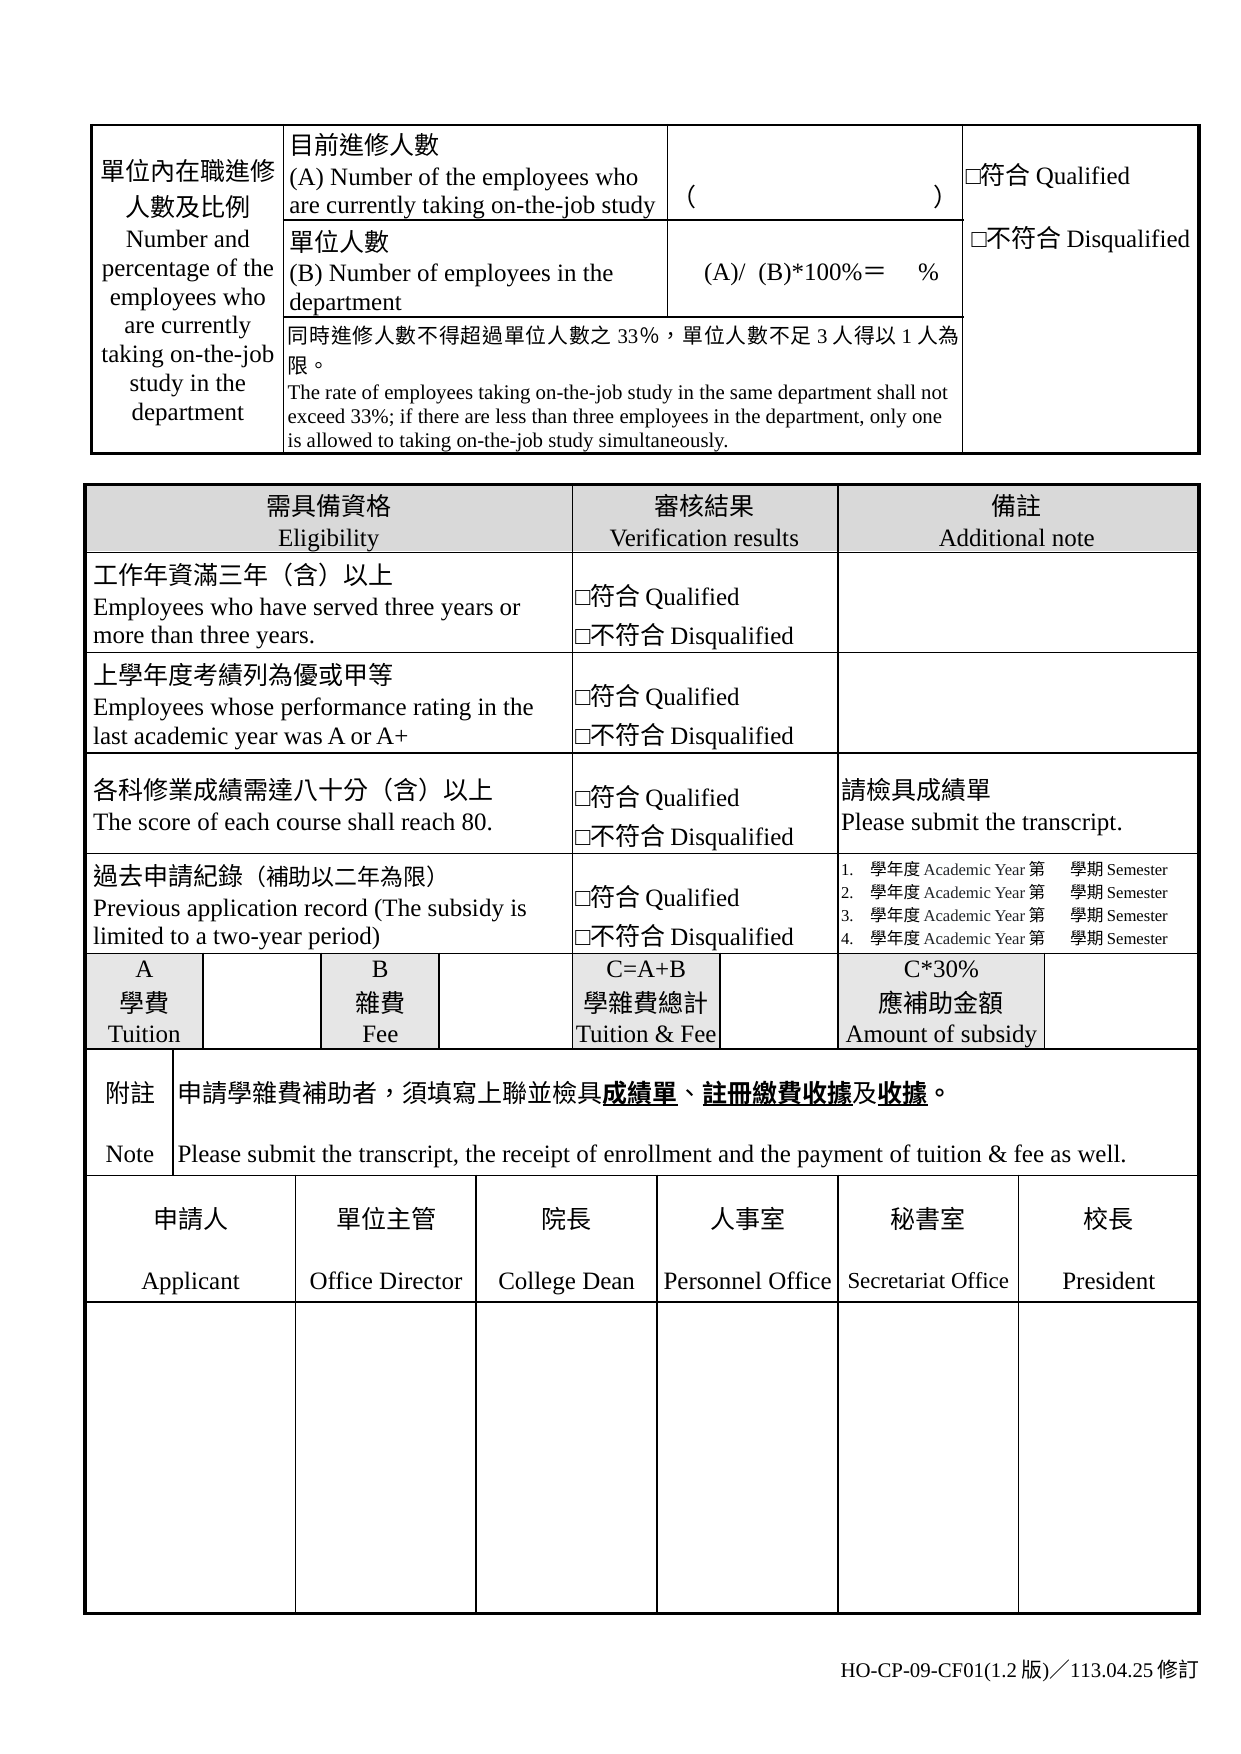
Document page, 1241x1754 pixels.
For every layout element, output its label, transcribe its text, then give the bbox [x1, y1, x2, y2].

table_cell 單位主管 Office Director [296, 1176, 475, 1301]
table_cell 人事室 Personnel Office [658, 1176, 837, 1301]
table_cell 秘書室 Secretariat Office [839, 1176, 1018, 1301]
table_cell 單位人數 (B) Number of employees in the department [284, 221, 667, 316]
table_cell C=A+B 學雜費總計 Tuition & Fee [573, 954, 719, 1048]
table_cell [839, 553, 1197, 652]
table_cell (A)/ (B)*100%＝ % [668, 221, 962, 316]
table_cell [440, 954, 572, 1048]
table_cell □符合Qualified □不符合Disqualified [573, 854, 837, 953]
table_cell [658, 1303, 837, 1612]
table_cell A 學費 Tuition [87, 954, 202, 1048]
table_header 審核結果 Verification results [573, 486, 837, 551]
table_cell 各科修業成績需達八十分（含）以上 The score of each course shall reach 80. [87, 754, 572, 852]
table_cell 工作年資滿三年（含）以上 Employees who have served three years or more than three years. [87, 553, 572, 652]
table_cell [204, 954, 320, 1048]
table_cell [296, 1303, 475, 1612]
table_cell [721, 954, 837, 1048]
table_cell □符合Qualified □不符合Disqualified [573, 653, 837, 752]
table_cell □符合Qualified □不符合Disqualified [573, 754, 837, 852]
table_cell 上學年度考績列為優或甲等 Employees whose performance rating in the last academic year was A or A+ [87, 653, 572, 752]
table_cell 同時進修人數不得超過單位人數之33％，單位人數不足3人得以1人為限。 The rate of employees taking on-the-job study in the same department shall not exceed 33%; if there are less than three employees in the department, only one is allowed to taking on-the-job study simultaneously. [284, 318, 962, 452]
table_cell 附註 Note [87, 1050, 172, 1174]
table_cell □符合Qualified □不符合Disqualified [573, 553, 837, 652]
table_cell [839, 1303, 1018, 1612]
table_cell 單位內在職進修人數及比例 Number and percentage of the employees who are currently taking on-the-job study in the department [93, 126, 283, 452]
table_cell 院長 College Dean [477, 1176, 656, 1301]
table_cell 請檢具成績單 Please submit the transcript. [839, 754, 1197, 852]
table_cell B 雜費 Fee [322, 954, 438, 1048]
table_cell 過去申請紀錄（補助以二年為限） Previous application record (The subsidy is limited to a two-year period) [87, 854, 572, 953]
table_cell （ ） [668, 126, 962, 219]
table_cell [87, 1303, 295, 1612]
table_cell 申請學雜費補助者，須填寫上聯並檢具成績單、註冊繳費收據及收據。 Please submit the transcript, the receipt of enrollment and the payment of tuition & fee as well. [174, 1050, 1197, 1174]
table_cell 目前進修人數 (A) Number of the employees who are currently taking on-the-job study [284, 126, 667, 219]
table_cell [477, 1303, 656, 1612]
table_cell □符合Qualified □不符合Disqualified [963, 126, 1197, 452]
table_header 備註 Additional note [839, 486, 1197, 551]
table_cell 申請人 Applicant [87, 1176, 295, 1301]
table_cell [1019, 1303, 1197, 1612]
table_header 需具備資格 Eligibility [87, 486, 572, 551]
table_cell 校長 President [1019, 1176, 1197, 1301]
table_cell C*30% 應補助金額 Amount of subsidy [839, 954, 1044, 1048]
table_cell [1045, 954, 1197, 1048]
table_cell [839, 653, 1197, 752]
table_cell 1. 學年度Academic Year第 學期Semester 2. 學年度Academic Year第 學期Semester 3. 學年度Academic Year第 學期Semester 4. 學年度Academic Year第 學期Semester [839, 854, 1197, 953]
